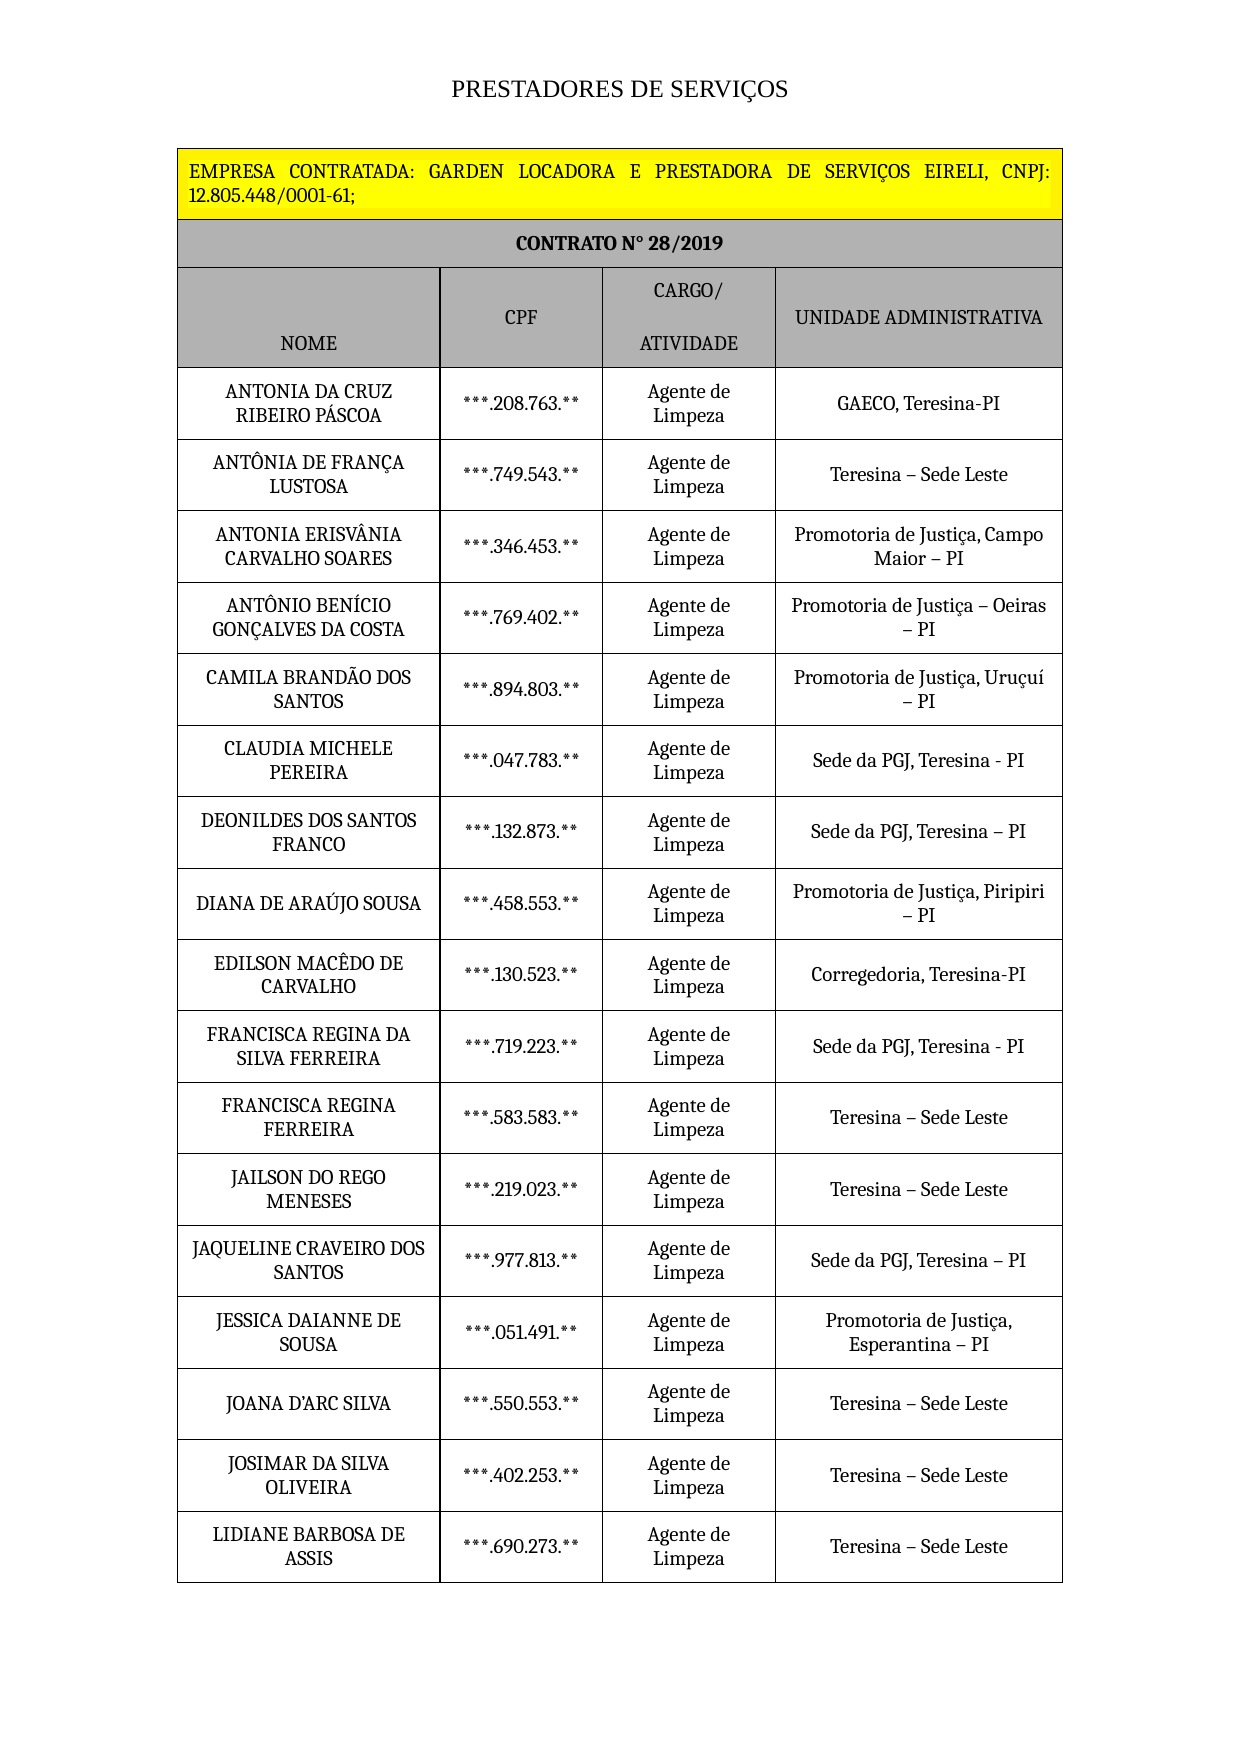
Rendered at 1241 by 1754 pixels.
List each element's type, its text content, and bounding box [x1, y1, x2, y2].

table_cell Teresina – Sede Leste [776, 1154, 1062, 1225]
table_cell JOSIMAR DA SILVA OLIVEIRA [178, 1440, 439, 1511]
table_cell FRANCISCA REGINA DA SILVA FERREIRA [178, 1011, 439, 1082]
table_cell Corregedoria, Teresina-PI [776, 940, 1062, 1010]
table_cell ***.719.223.** [441, 1011, 602, 1082]
table_cell Agente de Limpeza [603, 1369, 775, 1439]
table_cell Teresina – Sede Leste [776, 1083, 1062, 1153]
table_cell FRANCISCA REGINA FERREIRA [178, 1083, 439, 1153]
table_cell Promotoria de Justiça, Uruçuí – PI [776, 654, 1062, 724]
table_cell Agente de Limpeza [603, 1226, 775, 1296]
table_cell JAQUELINE CRAVEIRO DOS SANTOS [178, 1226, 439, 1296]
table_cell Teresina – Sede Leste [776, 1369, 1062, 1439]
table_cell ANTÔNIA DE FRANÇA LUSTOSA [178, 440, 439, 510]
table_cell Sede da PGJ, Teresina - PI [776, 1011, 1062, 1082]
table_cell Agente de Limpeza [603, 869, 775, 939]
table_cell ***.769.402.** [441, 583, 602, 653]
table_cell Agente de Limpeza [603, 1512, 775, 1582]
table_cell ***.690.273.** [441, 1512, 602, 1582]
table_cell Agente de Limpeza [603, 1154, 775, 1225]
table_cell CAMILA BRANDÃO DOS SANTOS [178, 654, 439, 724]
table_header EMPRESA CONTRATADA: GARDEN LOCADORA E PRESTADORA DE SERVIÇOS EIRELI, CNPJ: 12.805.448/0001-61; [178, 149, 1062, 219]
table_cell ANTONIA ERISVÂNIA CARVALHO SOARES [178, 511, 439, 582]
table_cell Sede da PGJ, Teresina – PI [776, 797, 1062, 867]
table_cell JESSICA DAIANNE DE SOUSA [178, 1297, 439, 1368]
table_cell ***.977.813.** [441, 1226, 602, 1296]
table_cell Teresina – Sede Leste [776, 1440, 1062, 1511]
table_cell CPF [441, 268, 602, 367]
table_cell Promotoria de Justiça, Piripiri – PI [776, 869, 1062, 939]
table_cell Sede da PGJ, Teresina – PI [776, 1226, 1062, 1296]
table_cell ***.894.803.** [441, 654, 602, 724]
table_cell ***.458.553.** [441, 869, 602, 939]
table_cell Teresina – Sede Leste [776, 440, 1062, 510]
table_cell ANTONIA DA CRUZ RIBEIRO PÁSCOA [178, 368, 439, 439]
table_cell UNIDADE ADMINISTRATIVA [776, 268, 1062, 367]
table_cell ***.132.873.** [441, 797, 602, 867]
table_cell Promotoria de Justiça – Oeiras – PI [776, 583, 1062, 653]
table_cell Agente de Limpeza [603, 368, 775, 439]
table_cell JOANA D’ARC SILVA [178, 1369, 439, 1439]
table_cell EDILSON MACÊDO DE CARVALHO [178, 940, 439, 1010]
table_cell Agente de Limpeza [603, 726, 775, 796]
table_cell ***.402.253.** [441, 1440, 602, 1511]
table_cell ***.346.453.** [441, 511, 602, 582]
table_cell ***.219.023.** [441, 1154, 602, 1225]
table_cell JAILSON DO REGO MENESES [178, 1154, 439, 1225]
table_cell Agente de Limpeza [603, 797, 775, 867]
table_cell ***.208.763.** [441, 368, 602, 439]
table_cell ***.749.543.** [441, 440, 602, 510]
table_cell Agente de Limpeza [603, 511, 775, 582]
table_cell CARGO/ ATIVIDADE [603, 268, 775, 367]
table_cell ***.047.783.** [441, 726, 602, 796]
table_cell GAECO, Teresina-PI [776, 368, 1062, 439]
table_cell Teresina – Sede Leste [776, 1512, 1062, 1582]
table_cell Agente de Limpeza [603, 940, 775, 1010]
table_cell CONTRATO N° 28/2019 [178, 220, 1062, 267]
table_cell Agente de Limpeza [603, 583, 775, 653]
table_cell Agente de Limpeza [603, 1083, 775, 1153]
table_cell Agente de Limpeza [603, 440, 775, 510]
table_cell Agente de Limpeza [603, 1011, 775, 1082]
table_cell Agente de Limpeza [603, 654, 775, 724]
table_cell ANTÔNIO BENÍCIO GONÇALVES DA COSTA [178, 583, 439, 653]
table_cell Sede da PGJ, Teresina - PI [776, 726, 1062, 796]
table_cell NOME [178, 268, 439, 367]
table_cell ***.130.523.** [441, 940, 602, 1010]
table_cell Promotoria de Justiça, Esperantina – PI [776, 1297, 1062, 1368]
table_cell Agente de Limpeza [603, 1440, 775, 1511]
table_cell LIDIANE BARBOSA DE ASSIS [178, 1512, 439, 1582]
table_cell DEONILDES DOS SANTOS FRANCO [178, 797, 439, 867]
table_cell CLAUDIA MICHELE PEREIRA [178, 726, 439, 796]
table_cell ***.583.583.** [441, 1083, 602, 1153]
table_cell Agente de Limpeza [603, 1297, 775, 1368]
table_cell ***.550.553.** [441, 1369, 602, 1439]
table_cell DIANA DE ARAÚJO SOUSA [178, 869, 439, 939]
table_cell Promotoria de Justiça, Campo Maior – PI [776, 511, 1062, 582]
table_cell ***.051.491.** [441, 1297, 602, 1368]
